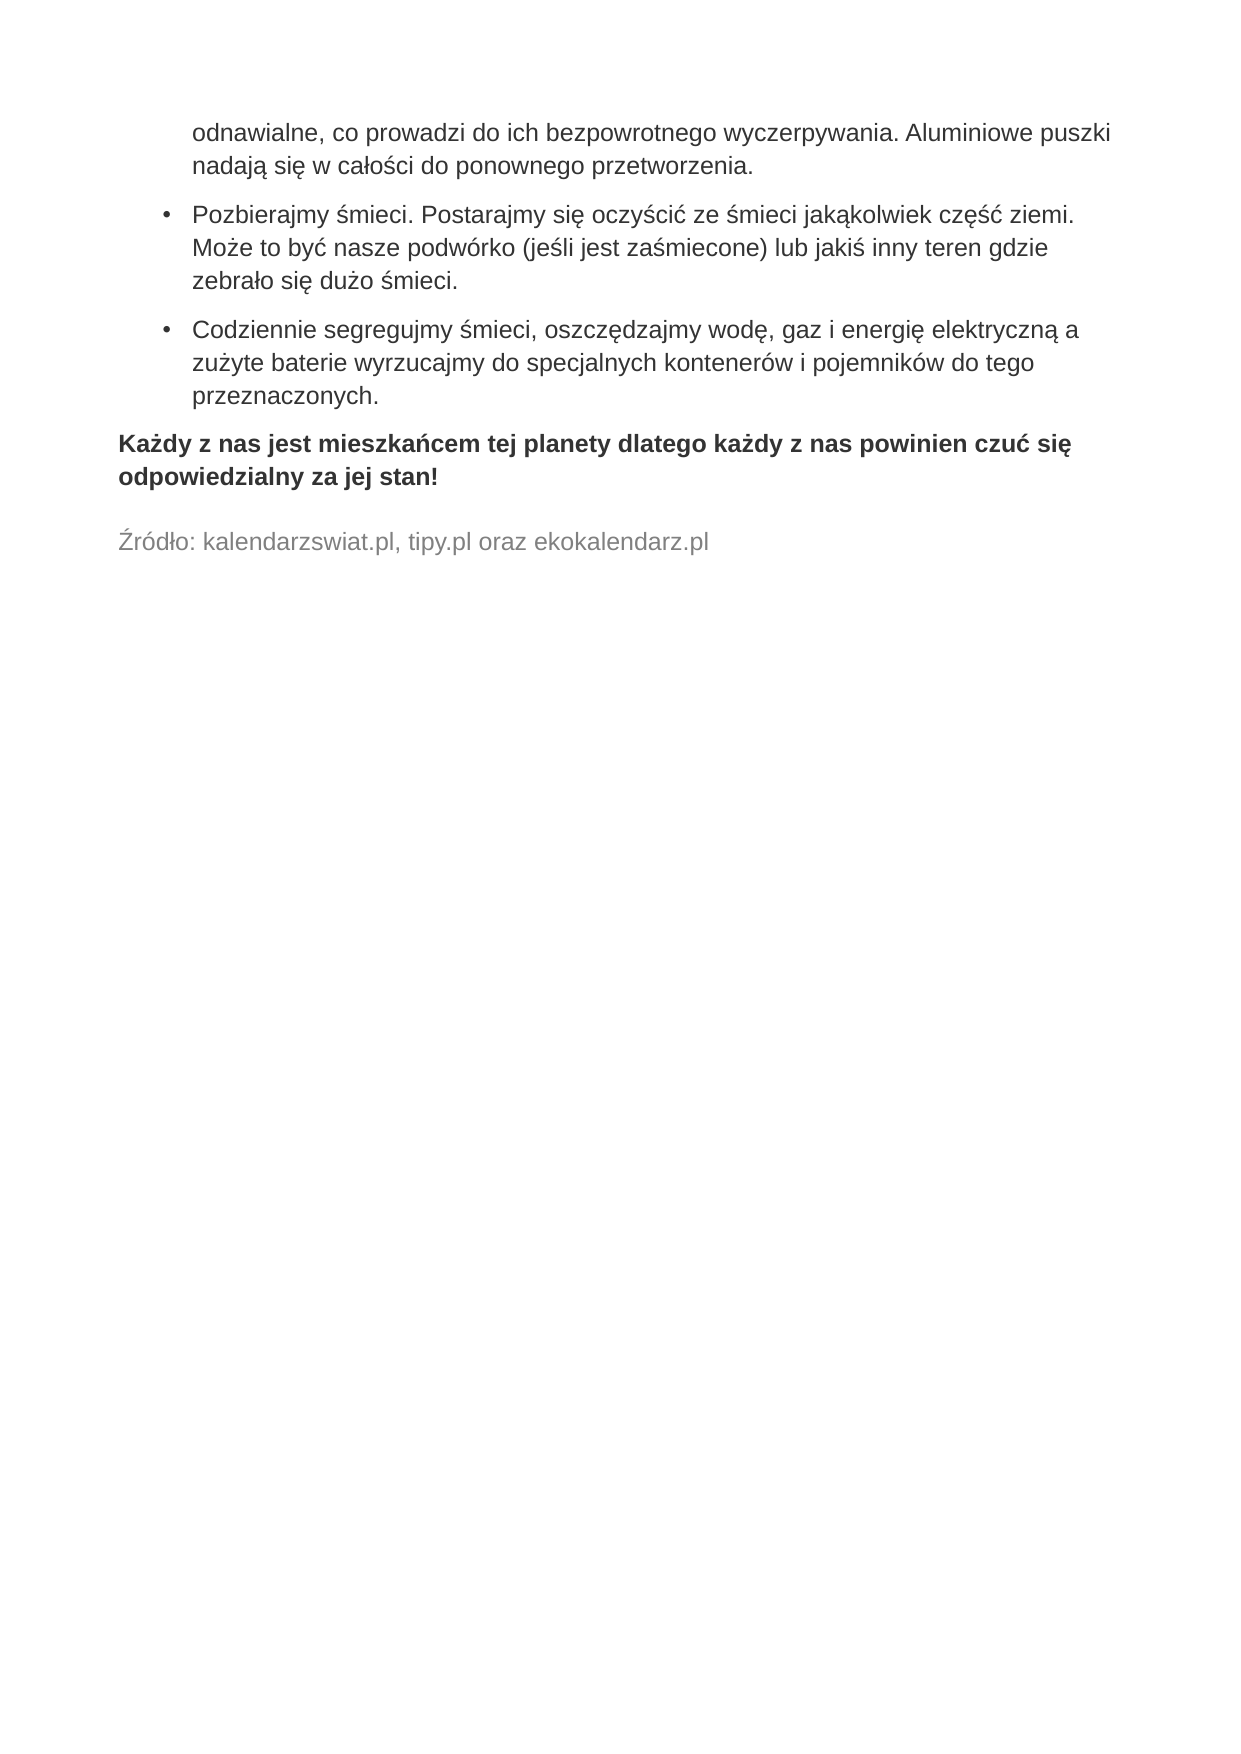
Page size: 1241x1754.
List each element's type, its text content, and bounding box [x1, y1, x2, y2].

list Codziennie segregujmy śmieci, oszczędzajmy wodę, gaz i energię elektryczną a zużyte baterie wyrzucajmy do specjalnych kontenerów i pojemników do tego przeznaczonych. [162, 314, 1122, 409]
text Źródło: kalendarzswiat.pl, tipy.pl oraz ekokalendarz.pl [118, 527, 1122, 555]
text Każdy z nas jest mieszkańcem tej planety dlatego każdy z nas powinien czuć się odpowiedzialny za jej stan! [118, 429, 1122, 491]
list Pozbierajmy śmieci. Postarajmy się oczyścić ze śmieci jakąkolwiek część ziemi. Może to być nasze podwórko (jeśli jest zaśmiecone) lub jakiś inny teren gdzie zebrało się dużo śmieci. [162, 200, 1122, 295]
list odnawialne, co prowadzi do ich bezpowrotnego wyczerpywania. Aluminiowe puszki nadają się w całości do ponownego przetworzenia. [162, 118, 1122, 180]
